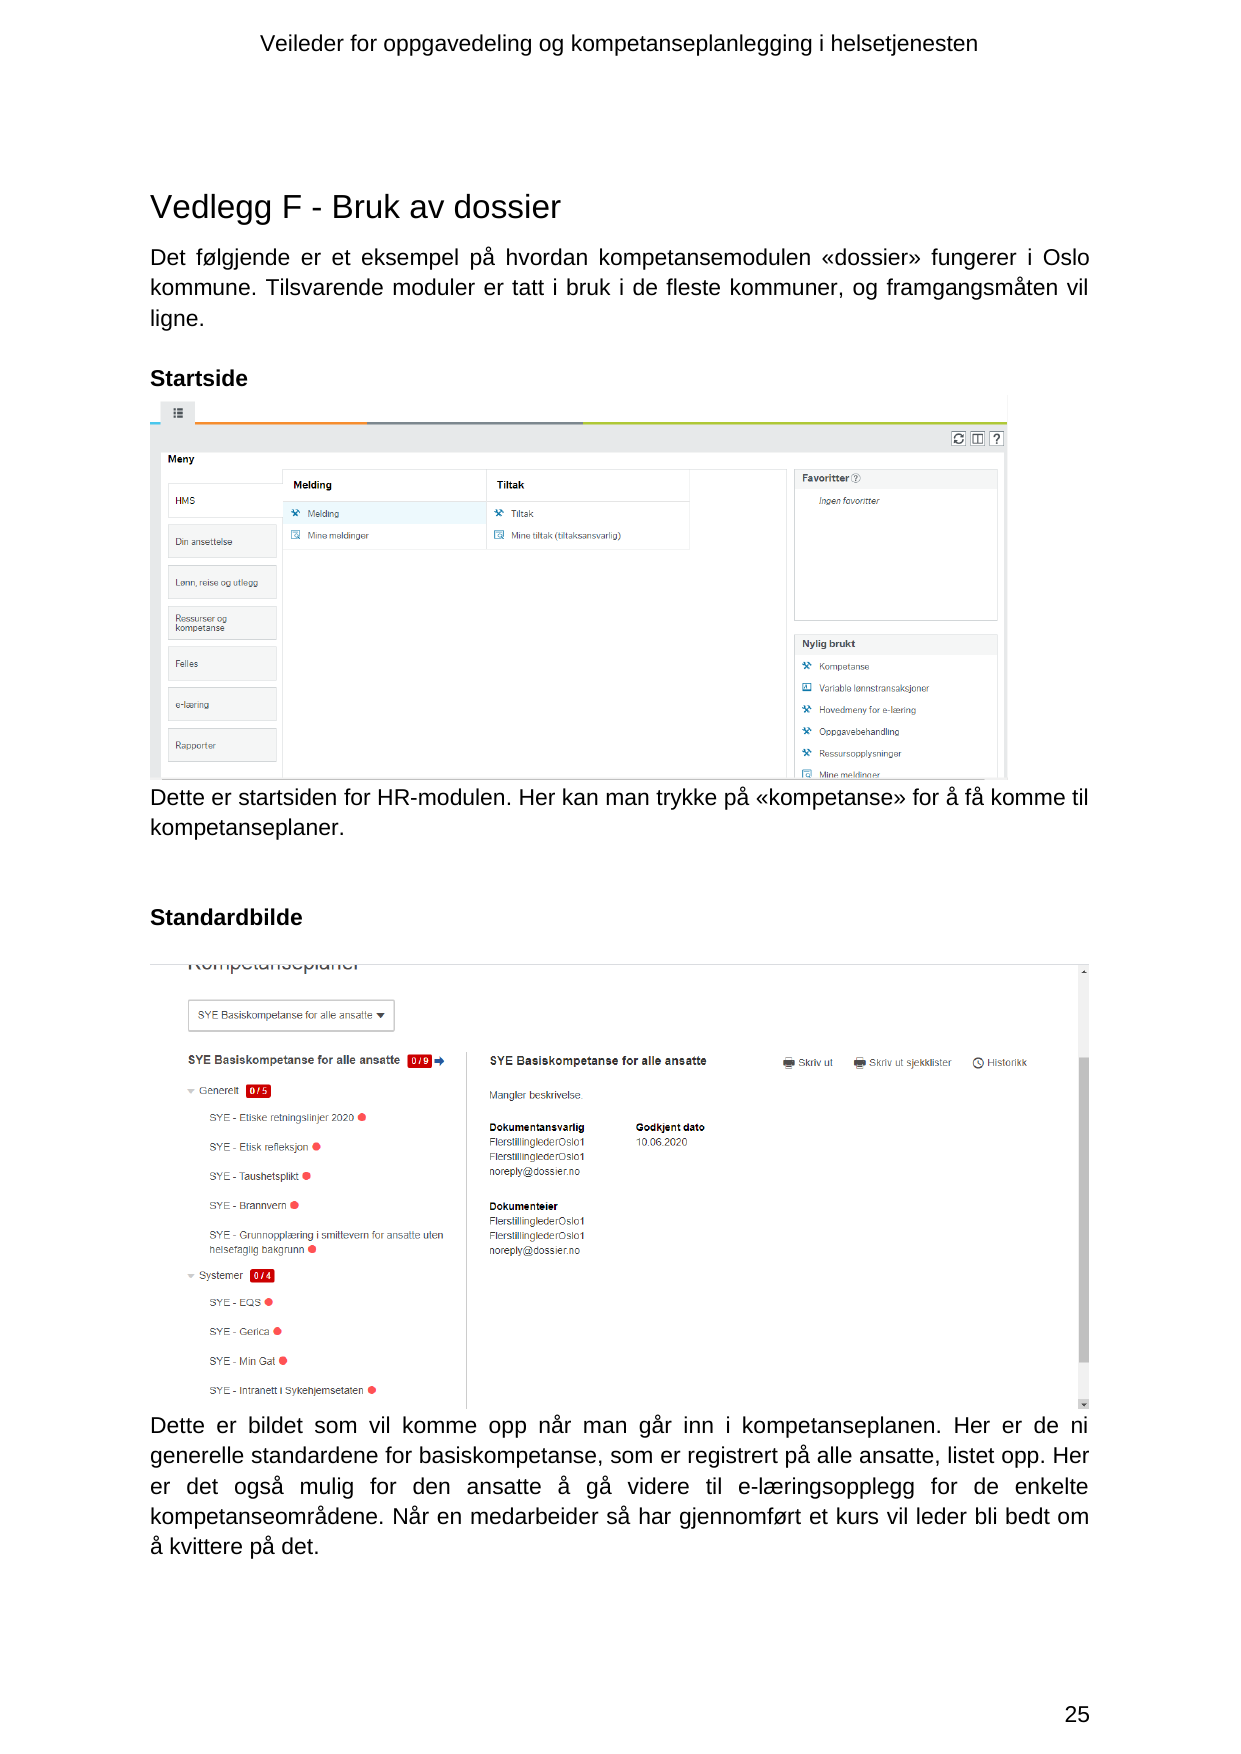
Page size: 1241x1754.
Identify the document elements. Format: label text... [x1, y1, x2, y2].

picture [150, 964, 1089, 1409]
text Dette er bildet som vil komme opp når man går inn i kompetanseplanen. Her er de ni generelle standardene for basiskompetanse, som er registrert på alle ansatte, listet opp. Her er det også mulig for den ansatte å gå videre til e-læringsopplegg for de enkelte kompetanseområdene. Når en medarbeider så har gjennomført et kurs vil leder bli bedt om å kvittere på det. [150, 1412, 1090, 1559]
subtitle Vedlegg F - Bruk av dossier [150, 187, 1090, 226]
picture [150, 395, 1008, 780]
text Standardbilde [150, 904, 1090, 931]
text Dette er startsiden for HR-modulen. Her kan man trykke på «kompetanse» for å få komme til kompetanseplaner. [150, 783, 1090, 840]
text Startside [150, 365, 1090, 391]
text Det følgjende er et eksempel på hvordan kompetansemodulen «dossier» fungerer i Oslo kommune. Tilsvarende moduler er tatt i bruk i de fleste kommuner, og framgangsmåten vil ligne. [150, 244, 1090, 331]
